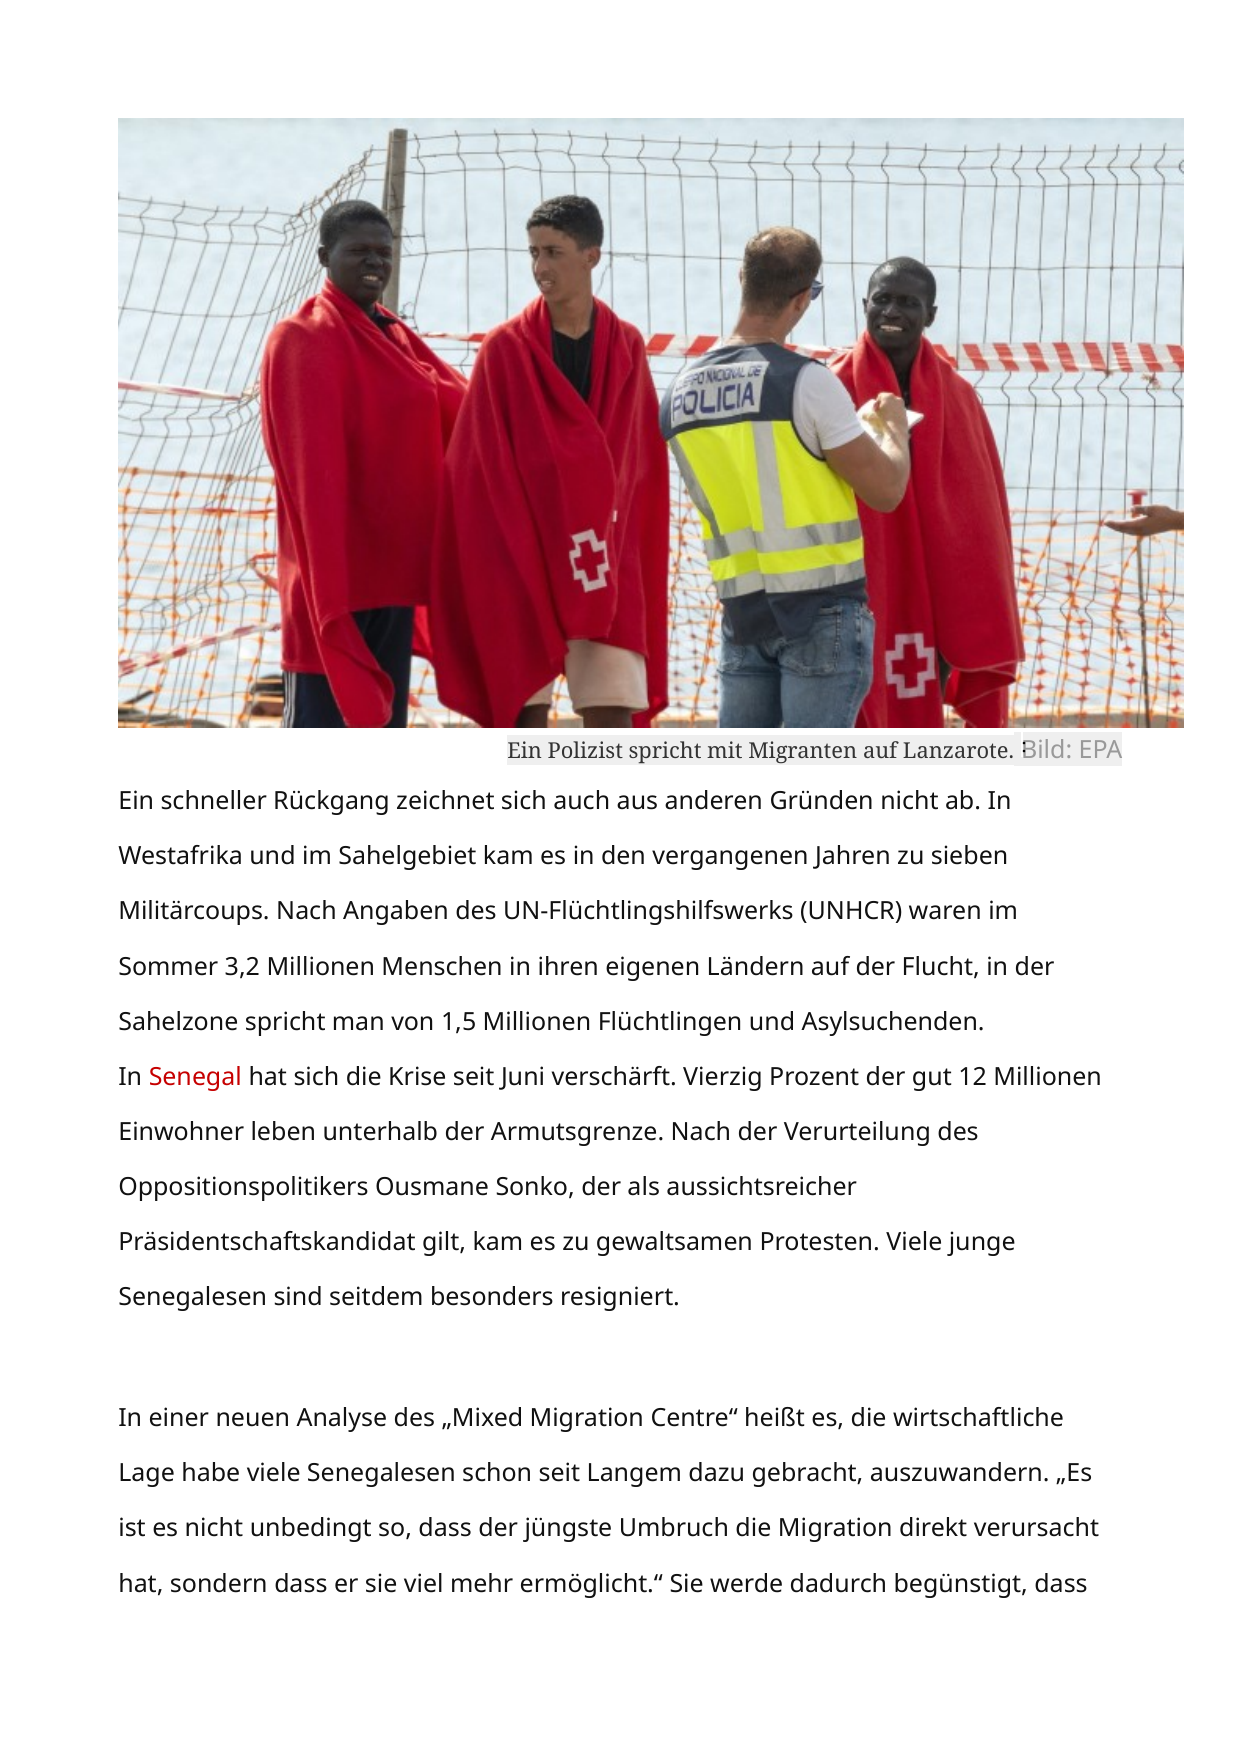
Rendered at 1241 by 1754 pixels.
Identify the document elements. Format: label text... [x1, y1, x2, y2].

text Ein Polizist spricht mit Migranten auf Lanzarote. Bild: EPA [118, 732, 1122, 766]
text In einer neuen Analyse des „Mixed Migration Centre“ heißt es, die wirtschaftliche Lage habe viele Senegalesen schon seit Langem dazu gebracht, auszuwandern. „Es ist es nicht ­unbedingt so, dass der jüngste Umbruch die Mi­gration direkt verursacht hat, sondern dass er sie viel mehr ermöglicht.“ Sie werde dadurch begünstigt, dass [118, 1400, 1122, 1599]
text Ein schneller Rückgang zeichnet sich auch aus anderen Gründen nicht ab. In Westafrika und im Sahelgebiet kam es in den vergangenen Jahren zu sieben Militärcoups. Nach Angaben des UN-Flüchtlingshilfswerks (UNHCR) waren im Sommer 3,2 Millionen Menschen in ihren eigenen Ländern auf der Flucht, in der Sahelzone spricht man von 1,5 Millionen Flüchtlingen und Asylsuchenden. [118, 783, 1122, 1037]
text In Senegal hat sich die Krise seit Juni verschärft. Vierzig Prozent der gut 12 Millionen Einwohner leben unterhalb der Armutsgrenze. Nach der Verurteilung des Oppositionspolitikers Ousmane Sonko, der als aussichtsreicher Präsidentschaftskandidat gilt, kam es zu gewaltsamen Protesten. Viele junge Senegalesen sind seitdem besonders resigniert. [118, 1058, 1122, 1313]
picture [118, 118, 1184, 728]
